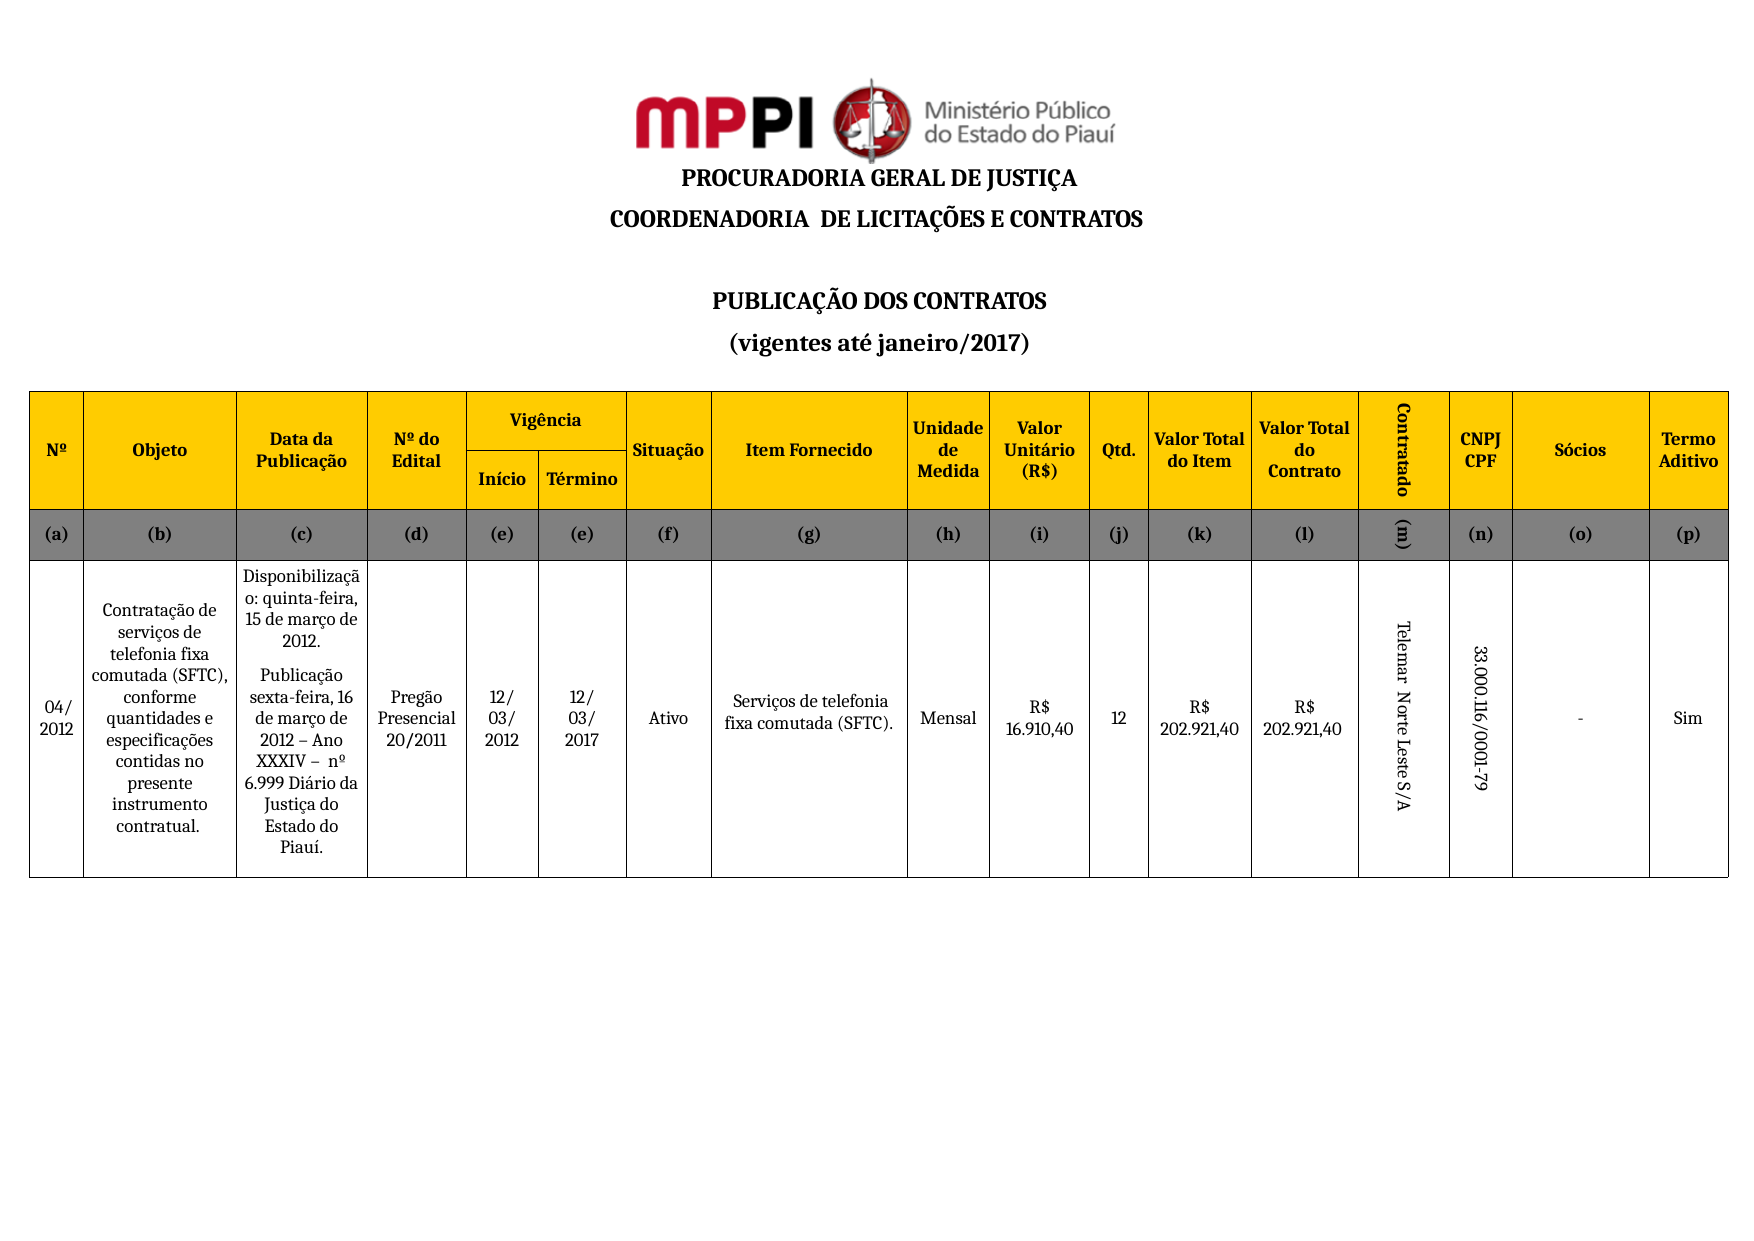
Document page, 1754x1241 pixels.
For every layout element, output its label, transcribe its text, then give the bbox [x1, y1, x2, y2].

table_header Valor Total do Item [1149, 392, 1251, 509]
table_cell R$ 16.910,40 [990, 561, 1089, 877]
table_header Nº [30, 392, 83, 509]
table_header Unidade de Medida [908, 392, 989, 509]
table_cell - [1513, 561, 1649, 877]
table_header Valor Total do Contrato [1252, 392, 1358, 509]
table_cell Pregão Presencial20/2011 [368, 561, 466, 877]
table_cell (c) [237, 510, 367, 560]
table_header Data da Publicação [237, 392, 367, 509]
table_header Objeto [84, 392, 236, 509]
table_cell (k) [1149, 510, 1251, 560]
table_header Valor Unitário (R$) [990, 392, 1089, 509]
table_cell (m) [1359, 510, 1449, 560]
text (vigentes até janeiro/2017) [29, 328, 1729, 357]
table_header Nº do Edital [368, 392, 466, 509]
table_cell Disponibilização: quinta-feira, 15 de março de 2012. Publicação sexta-feira, 16 de março de 2012 – Ano XXXIV – nº 6.999 Diário da Justiça do Estado do Piauí. [237, 561, 367, 877]
table_cell Início [467, 451, 538, 509]
table_cell Término [539, 451, 626, 509]
table_cell Contratação de serviços de telefonia fixa comutada (SFTC), conforme quantidades e especificações contidas no presente instrumento contratual. [84, 561, 236, 877]
text PUBLICAÇÃO DOS CONTRATOS [29, 287, 1729, 316]
table_cell (p) [1650, 510, 1728, 560]
table_header Contratado [1359, 392, 1449, 509]
table_cell Telemar Norte Leste S/A [1359, 561, 1449, 877]
table_cell (a) [30, 510, 83, 560]
table_header Item Fornecido [712, 392, 907, 509]
table_cell 12/ 03/ 2017 [539, 561, 626, 877]
table_cell Sim [1650, 561, 1728, 877]
table_header Situação [627, 392, 711, 509]
table_cell (b) [84, 510, 236, 560]
table_cell 12/ 03/ 2012 [467, 561, 538, 877]
table_header Sócios [1513, 392, 1649, 509]
table_cell 12 [1090, 561, 1148, 877]
table_cell (g) [712, 510, 907, 560]
table_cell (n) [1450, 510, 1512, 560]
table_cell Serviços de telefonia fixa comutada (SFTC). [712, 561, 907, 877]
table_cell Ativo [627, 561, 711, 877]
table_cell R$ 202.921,40 [1149, 561, 1251, 877]
table_header Qtd. [1090, 392, 1148, 509]
table_cell (f) [627, 510, 711, 560]
table_header Termo Aditivo [1650, 392, 1728, 509]
table_cell (e) [539, 510, 626, 560]
table_cell 33.000.116/0001-79 [1450, 561, 1512, 877]
table_cell R$ 202.921,40 [1252, 561, 1358, 877]
table_cell (j) [1090, 510, 1148, 560]
table_cell Mensal [908, 561, 989, 877]
table_cell (e) [467, 510, 538, 560]
table_cell (o) [1513, 510, 1649, 560]
text COORDENADORIA DE LICITAÇÕES E CONTRATOS [29, 205, 1729, 233]
table_header Vigência [467, 392, 626, 450]
table_cell (l) [1252, 510, 1358, 560]
table_cell (d) [368, 510, 466, 560]
table_cell (i) [990, 510, 1089, 560]
table_cell (h) [908, 510, 989, 560]
table_header CNPJ CPF [1450, 392, 1512, 509]
text PROCURADORIA GERAL DE JUSTIÇA [29, 71, 1729, 192]
table_cell 04/ 2012 [30, 561, 83, 877]
